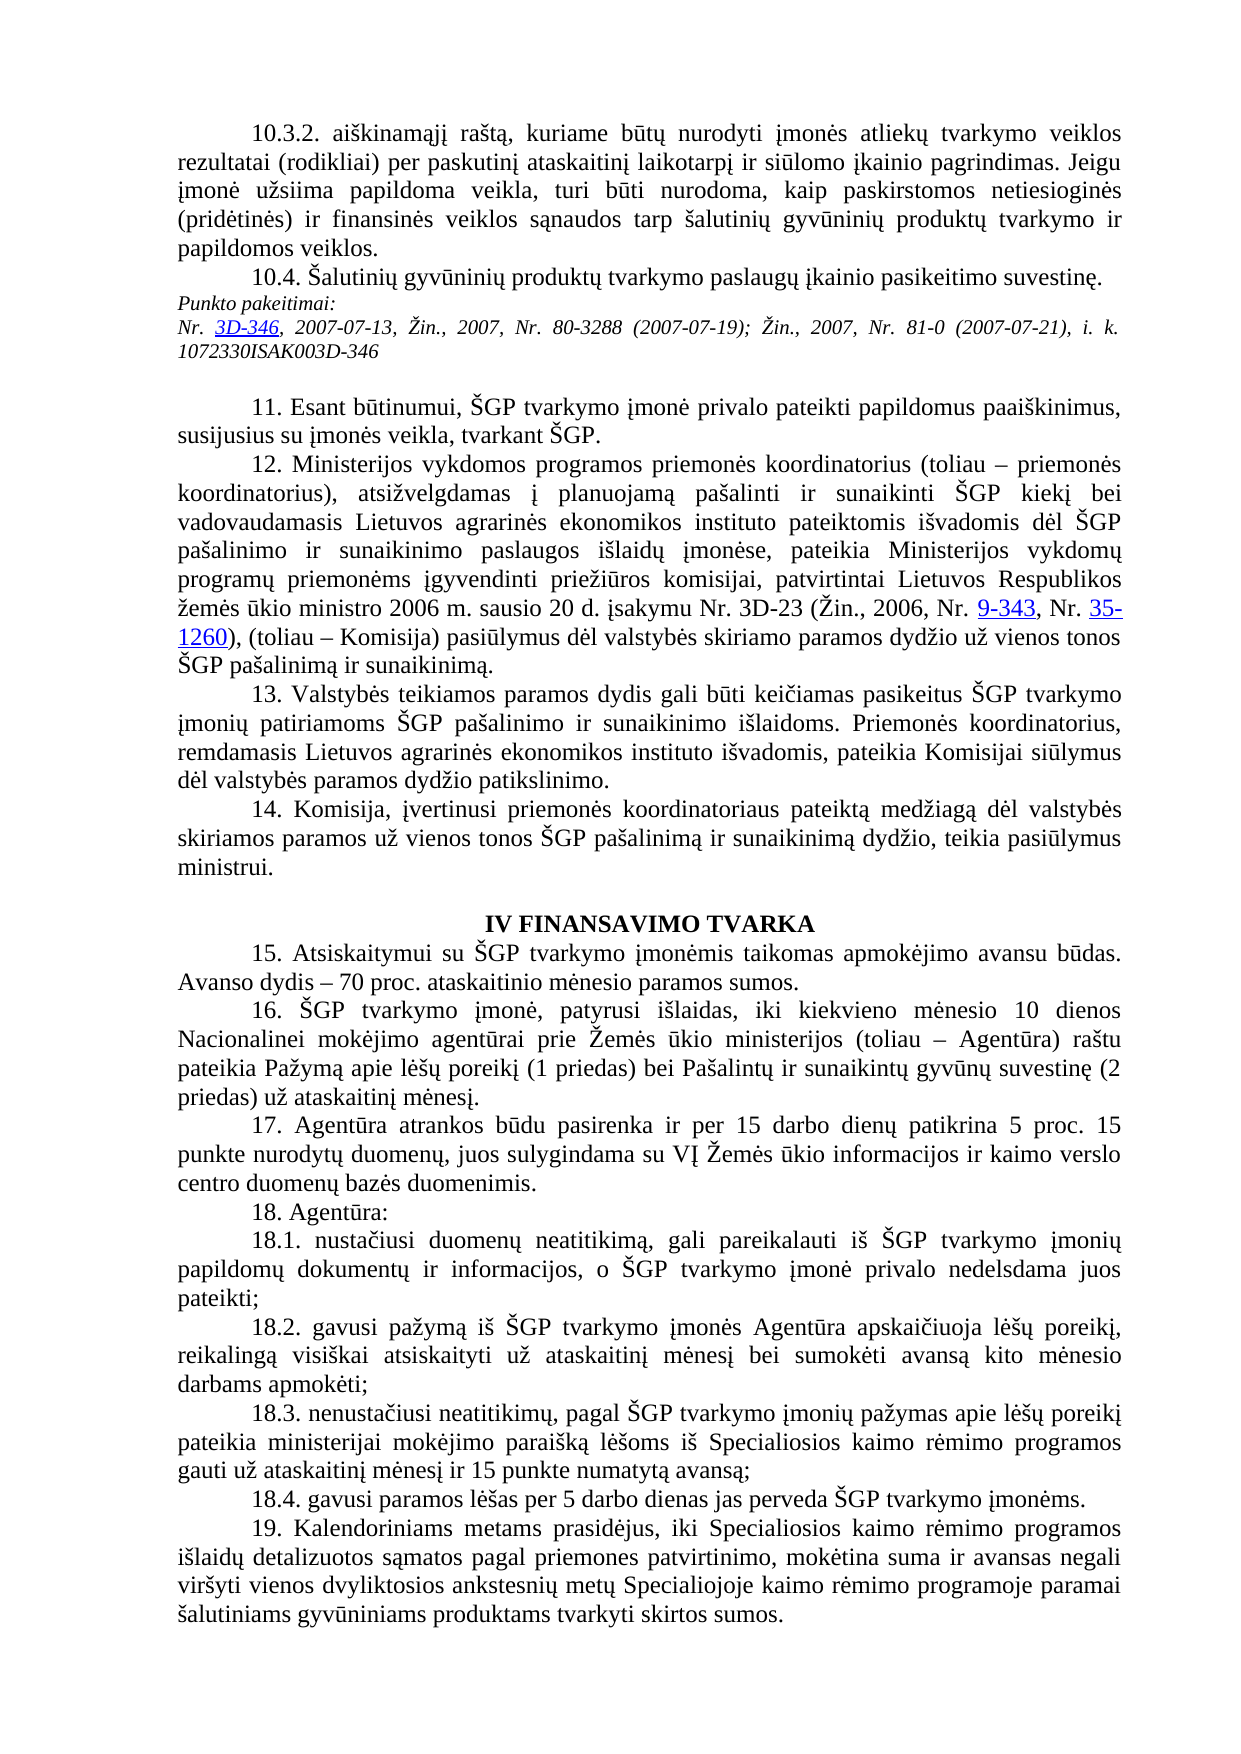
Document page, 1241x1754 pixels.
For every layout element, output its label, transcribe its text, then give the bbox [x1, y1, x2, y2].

text 13. Valstybės teikiamos paramos dydis gali būti keičiamas pasikeitus ŠGP tvarkymo įmonių patiriamoms ŠGP pašalinimo ir sunaikinimo išlaidoms. Priemonės koordinatorius, remdamasis Lietuvos agrarinės ekonomikos instituto išvadomis, pateikia Komisijai siūlymus dėl valstybės paramos dydžio patikslinimo. [177, 679, 1122, 794]
text IV FINANSAVIMO TVARKA [177, 909, 1122, 938]
text 17. Agentūra atrankos būdu pasirenka ir per 15 darbo dienų patikrina 5 proc. 15 punkte nurodytų duomenų, juos sulygindama su VĮ Žemės ūkio informacijos ir kaimo verslo centro duomenų bazės duomenimis. [177, 1110, 1122, 1197]
text 18.4. gavusi paramos lėšas per 5 darbo dienas jas perveda ŠGP tvarkymo įmonėms. [177, 1484, 1122, 1513]
text 10.3.2. aiškinamąjį raštą, kuriame būtų nurodyti įmonės atliekų tvarkymo veiklos rezultatai (rodikliai) per paskutinį ataskaitinį laikotarpį ir siūlomo įkainio pagrindimas. Jeigu įmonė užsiima papildoma veikla, turi būti nurodoma, kaip paskirstomos netiesioginės (pridėtinės) ir finansinės veiklos sąnaudos tarp šalutinių gyvūninių produktų tvarkymo ir papildomos veiklos. [177, 118, 1122, 262]
text 10.4. Šalutinių gyvūninių produktų tvarkymo paslaugų įkainio pasikeitimo suvestinę. [177, 262, 1122, 291]
text Punkto pakeitimai: [177, 291, 1122, 315]
text 12. Ministerijos vykdomos programos priemonės koordinatorius (toliau – priemonės koordinatorius), atsižvelgdamas į planuojamą pašalinti ir sunaikinti ŠGP kiekį bei vadovaudamasis Lietuvos agrarinės ekonomikos instituto pateiktomis išvadomis dėl ŠGP pašalinimo ir sunaikinimo paslaugos išlaidų įmonėse, pateikia Ministerijos vykdomų programų priemonėms įgyvendinti priežiūros komisijai, patvirtintai Lietuvos Respublikos žemės ūkio ministro 2006 m. sausio 20 d. įsakymu Nr. 3D-23 (Žin., 2006, Nr. 9-343, Nr. 35-1260), (toliau – Komisija) pasiūlymus dėl valstybės skiriamo paramos dydžio už vienos tonos ŠGP pašalinimą ir sunaikinimą. [177, 449, 1122, 679]
text 18.2. gavusi pažymą iš ŠGP tvarkymo įmonės Agentūra apskaičiuoja lėšų poreikį, reikalingą visiškai atsiskaityti už ataskaitinį mėnesį bei sumokėti avansą kito mėnesio darbams apmokėti; [177, 1312, 1122, 1398]
text 11. Esant būtinumui, ŠGP tvarkymo įmonė privalo pateikti papildomus paaiškinimus, susijusius su įmonės veikla, tvarkant ŠGP. [177, 392, 1122, 449]
text 19. Kalendoriniams metams prasidėjus, iki Specialiosios kaimo rėmimo programos išlaidų detalizuotos sąmatos pagal priemones patvirtinimo, mokėtina suma ir avansas negali viršyti vienos dvyliktosios ankstesnių metų Specialiojoje kaimo rėmimo programoje paramai šalutiniams gyvūniniams produktams tvarkyti skirtos sumos. [177, 1513, 1122, 1628]
text Nr. 3D-346, 2007-07-13, Žin., 2007, Nr. 80-3288 (2007-07-19); Žin., 2007, Nr. 81-0 (2007-07-21), i. k. 1072330ISAK003D-346 [177, 315, 1122, 363]
text 18. Agentūra: [177, 1197, 1122, 1225]
text 18.1. nustačiusi duomenų neatitikimą, gali pareikalauti iš ŠGP tvarkymo įmonių papildomų dokumentų ir informacijos, o ŠGP tvarkymo įmonė privalo nedelsdama juos pateikti; [177, 1225, 1122, 1312]
text 15. Atsiskaitymui su ŠGP tvarkymo įmonėmis taikomas apmokėjimo avansu būdas. Avanso dydis – 70 proc. ataskaitinio mėnesio paramos sumos. [177, 938, 1122, 995]
text 18.3. nenustačiusi neatitikimų, pagal ŠGP tvarkymo įmonių pažymas apie lėšų poreikį pateikia ministerijai mokėjimo paraišką lėšoms iš Specialiosios kaimo rėmimo programos gauti už ataskaitinį mėnesį ir 15 punkte numatytą avansą; [177, 1398, 1122, 1484]
text 14. Komisija, įvertinusi priemonės koordinatoriaus pateiktą medžiagą dėl valstybės skiriamos paramos už vienos tonos ŠGP pašalinimą ir sunaikinimą dydžio, teikia pasiūlymus ministrui. [177, 794, 1122, 880]
text 16. ŠGP tvarkymo įmonė, patyrusi išlaidas, iki kiekvieno mėnesio 10 dienos Nacionalinei mokėjimo agentūrai prie Žemės ūkio ministerijos (toliau – Agentūra) raštu pateikia Pažymą apie lėšų poreikį (1 priedas) bei Pašalintų ir sunaikintų gyvūnų suvestinę (2 priedas) už ataskaitinį mėnesį. [177, 995, 1122, 1110]
